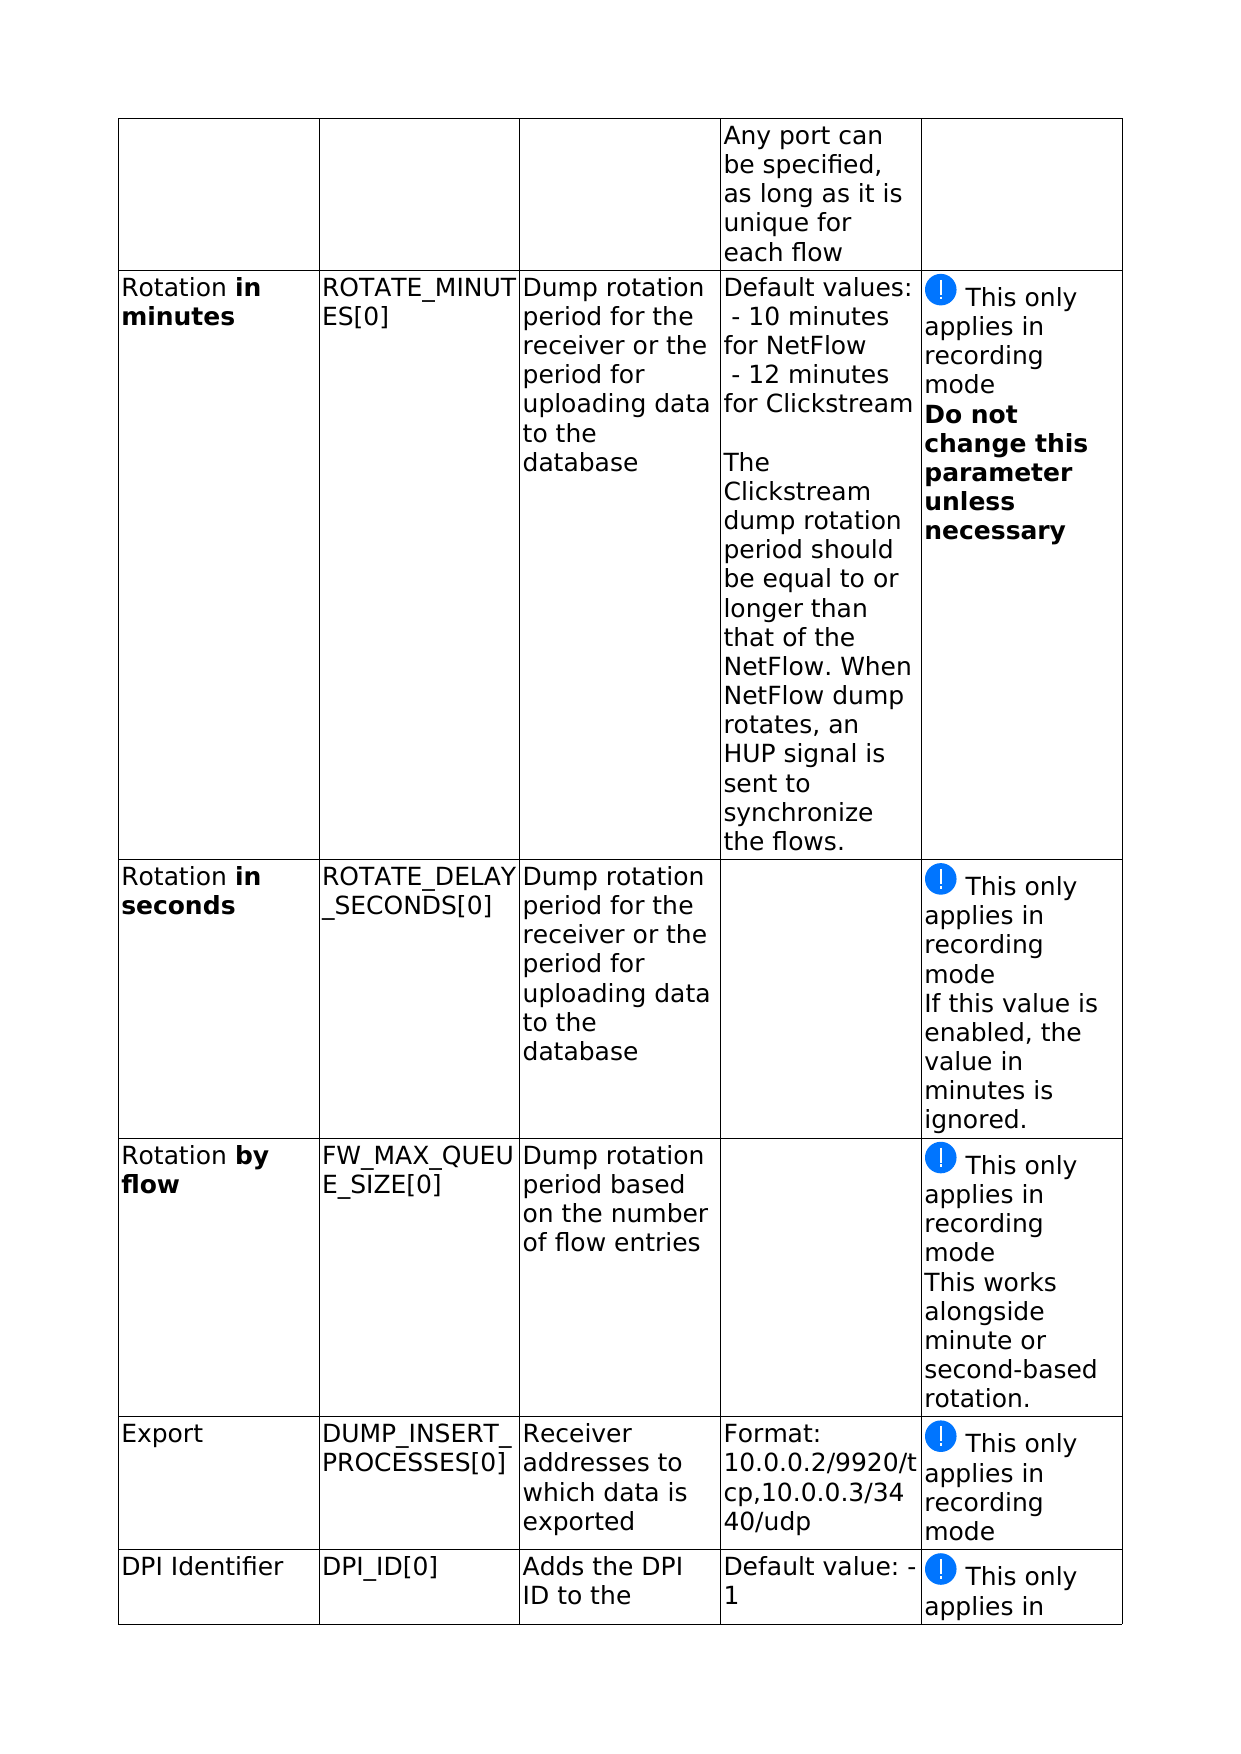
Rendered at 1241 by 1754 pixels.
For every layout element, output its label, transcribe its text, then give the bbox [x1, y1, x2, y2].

table_cell ROTATE_DELAY_SECONDS[0] [320, 860, 519, 1138]
table_cell Export [119, 1417, 319, 1549]
table_cell Rotation by flow [119, 1139, 319, 1416]
table_cell This only applies in recording mode This works alongside minute or second-based rotation. [922, 1139, 1122, 1416]
table_cell Dump rotation period based on the number of flow entries [520, 1139, 720, 1416]
table_cell This only applies in [922, 1550, 1122, 1624]
table_cell Format: 10.0.0.2/9920/tcp,10.0.0.3/3440/udp [721, 1417, 921, 1549]
table_cell Rotation in minutes [119, 271, 319, 859]
table_cell ROTATE_MINUTES[0] [320, 271, 519, 859]
table_cell This only applies in recording mode Do not change this parameter unless necessary [922, 271, 1122, 859]
table_cell Dump rotation period for the receiver or the period for uploading data to the database [520, 860, 720, 1138]
table_cell DPI_ID[0] [320, 1550, 519, 1624]
table_cell DPI Identifier [119, 1550, 319, 1624]
table_cell Dump rotation period for the receiver or the period for uploading data to the database [520, 271, 720, 859]
table_cell Default values: - 10 minutes for NetFlow - 12 minutes for Clickstream The Clickstream dump rotation period should be equal to or longer than that of the NetFlow. When NetFlow dump rotates, an HUP signal is sent to synchronize the flows. [721, 271, 921, 859]
table_cell Any port can be specified, as long as it is unique for each flow [721, 119, 921, 270]
table_cell [320, 119, 519, 270]
table_cell FW_MAX_QUEUE_SIZE[0] [320, 1139, 519, 1416]
table_cell [922, 119, 1122, 270]
table_cell Rotation in seconds [119, 860, 319, 1138]
table_cell This only applies in recording mode [922, 1417, 1122, 1549]
table_cell DUMP_INSERT_PROCESSES[0] [320, 1417, 519, 1549]
table_cell Adds the DPI ID to the [520, 1550, 720, 1624]
table_cell [520, 119, 720, 270]
table_cell Default value: -1 [721, 1550, 921, 1624]
table_cell [119, 119, 319, 270]
table_cell Receiver addresses to which data is exported [520, 1417, 720, 1549]
table_cell [721, 1139, 921, 1416]
table_cell [721, 860, 921, 1138]
table_cell This only applies in recording mode If this value is enabled, the value in minutes is ignored. [922, 860, 1122, 1138]
